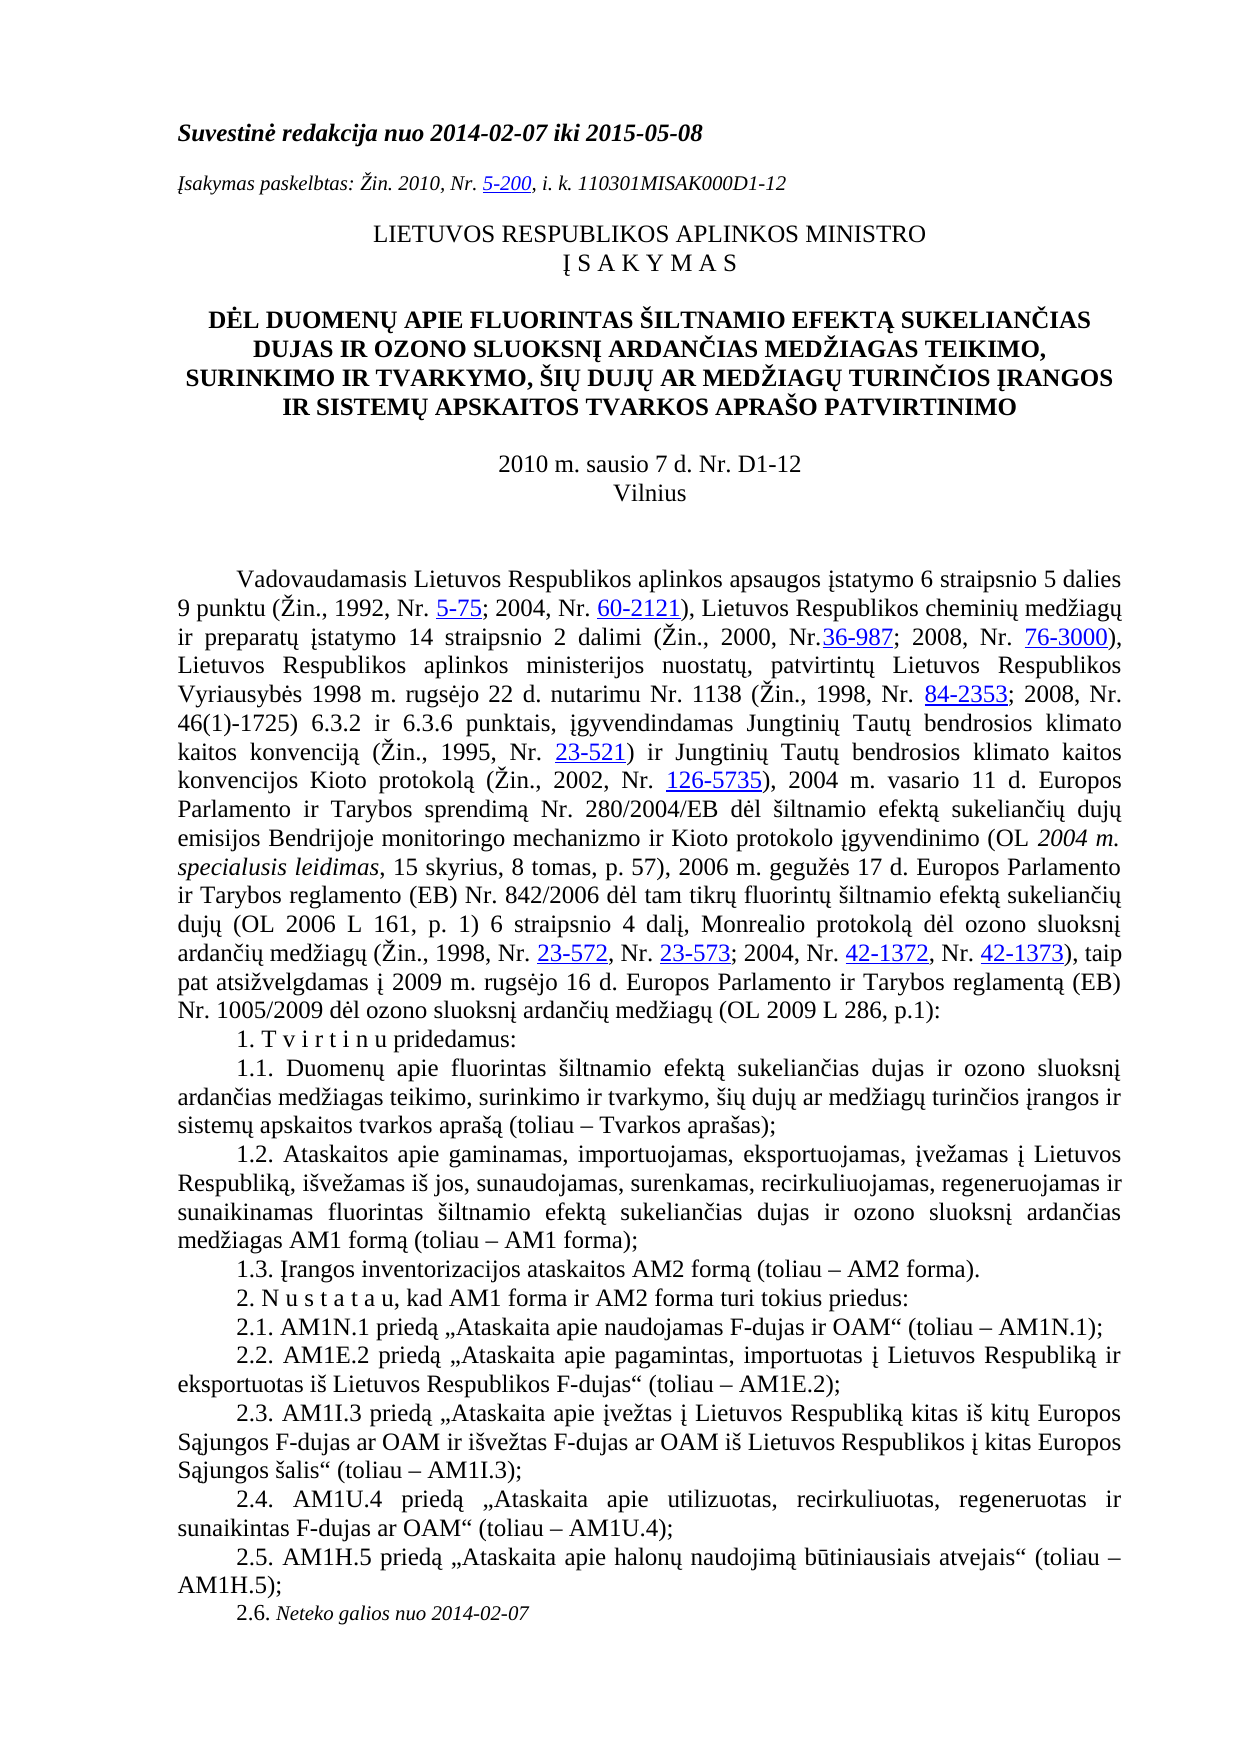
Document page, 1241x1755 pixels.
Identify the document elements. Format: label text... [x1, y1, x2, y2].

text 2. N u s t a t a u, kad AM1 forma ir AM2 forma turi tokius priedus: [177, 1283, 1122, 1312]
text 2.6. Neteko galios nuo 2014-02-07 [177, 1599, 1122, 1625]
text 1.3. Įrangos inventorizacijos ataskaitos AM2 formą (toliau – AM2 forma). [177, 1254, 1122, 1283]
text 2.2. AM1E.2 priedą „Ataskaita apie pagamintas, importuotas į Lietuvos Respubliką ir eksportuotas iš Lietuvos Respublikos F-dujas“ (toliau – AM1E.2); [177, 1340, 1122, 1398]
text 1. T v i r t i n u pridedamus: [177, 1024, 1122, 1053]
text 2.5. AM1H.5 priedą „Ataskaita apie halonų naudojimą būtiniausiais atvejais“ (toliau – AM1H.5); [177, 1542, 1122, 1599]
text 2010 m. sausio 7 d. Nr. D1-12 [177, 449, 1122, 478]
text Vilnius [177, 478, 1122, 507]
text Suvestinė redakcija nuo 2014-02-07 iki 2015-05-08 [177, 118, 1122, 147]
text 2.4. AM1U.4 priedą „Ataskaita apie utilizuotas, recirkuliuotas, regeneruotas ir sunaikintas F-dujas ar OAM“ (toliau – AM1U.4); [177, 1484, 1122, 1542]
text LIETUVOS RESPUBLIKOS APLINKOS MINISTRO [177, 219, 1122, 248]
text 2.1. AM1N.1 priedą „Ataskaita apie naudojamas F-dujas ir OAM“ (toliau – AM1N.1); [177, 1312, 1122, 1340]
text 2.3. AM1I.3 priedą „Ataskaita apie įvežtas į Lietuvos Respubliką kitas iš kitų Europos Sąjungos F-dujas ar OAM ir išvežtas F-dujas ar OAM iš Lietuvos Respublikos į kitas Europos Sąjungos šalis“ (toliau – AM1I.3); [177, 1398, 1122, 1484]
text Įsakymas paskelbtas: Žin. 2010, Nr. 5-200, i. k. 110301MISAK000D1-12 [177, 171, 1122, 195]
text DĖL Duomenų apie fluorintas šiltnamio efektą sukeliančias dujas ir ozono sluoksnį ardančias medžiagas teikimo, surinkimo ir tvarkymo, šių dujų ar medžiagų turinčios įrangos ir sistemų apskaitos tvarkos aprašo patvirtinimo [177, 305, 1122, 420]
text Į S A K Y M A S [177, 248, 1122, 277]
text 1.2. Ataskaitos apie gaminamas, importuojamas, eksportuojamas, įvežamas į Lietuvos Respubliką, išvežamas iš jos, sunaudojamas, surenkamas, recirkuliuojamas, regeneruojamas ir sunaikinamas fluorintas šiltnamio efektą sukeliančias dujas ir ozono sluoksnį ardančias medžiagas AM1 formą (toliau – AM1 forma); [177, 1139, 1122, 1254]
text 1.1. Duomenų apie fluorintas šiltnamio efektą sukeliančias dujas ir ozono sluoksnį ardančias medžiagas teikimo, surinkimo ir tvarkymo, šių dujų ar medžiagų turinčios įrangos ir sistemų apskaitos tvarkos aprašą (toliau – Tvarkos aprašas); [177, 1053, 1122, 1139]
text Vadovaudamasis Lietuvos Respublikos aplinkos apsaugos įstatymo 6 straipsnio 5 dalies 9 punktu (Žin., 1992, Nr. 5-75; 2004, Nr. 60-2121), Lietuvos Respublikos cheminių medžiagų ir preparatų įstatymo 14 straipsnio 2 dalimi (Žin., 2000, Nr.36-987; 2008, Nr. 76-3000), Lietuvos Respublikos aplinkos ministerijos nuostatų, patvirtintų Lietuvos Respublikos Vyriausybės 1998 m. rugsėjo 22 d. nutarimu Nr. 1138 (Žin., 1998, Nr. 84-2353; 2008, Nr. 46(1)-1725) 6.3.2 ir 6.3.6 punktais, įgyvendindamas Jungtinių Tautų bendrosios klimato kaitos konvenciją (Žin., 1995, Nr. 23-521) ir Jungtinių Tautų bendrosios klimato kaitos konvencijos Kioto protokolą (Žin., 2002, Nr. 126-5735), 2004 m. vasario 11 d. Europos Parlamento ir Tarybos sprendimą Nr. 280/2004/EB dėl šiltnamio efektą sukeliančių dujų emisijos Bendrijoje monitoringo mechanizmo ir Kioto protokolo įgyvendinimo (OL 2004 m. specialusis leidimas, 15 skyrius, 8 tomas, p. 57), 2006 m. gegužės 17 d. Europos Parlamento ir Tarybos reglamento (EB) Nr. 842/2006 dėl tam tikrų fluorintų šiltnamio efektą sukeliančių dujų (OL 2006 L 161, p. 1) 6 straipsnio 4 dalį, Monrealio protokolą dėl ozono sluoksnį ardančių medžiagų (Žin., 1998, Nr. 23-572, Nr. 23-573; 2004, Nr. 42-1372, Nr. 42-1373), taip pat atsižvelgdamas į 2009 m. rugsėjo 16 d. Europos Parlamento ir Tarybos reglamentą (EB) Nr. 1005/2009 dėl ozono sluoksnį ardančių medžiagų (OL 2009 L 286, p.1): [177, 564, 1122, 1024]
